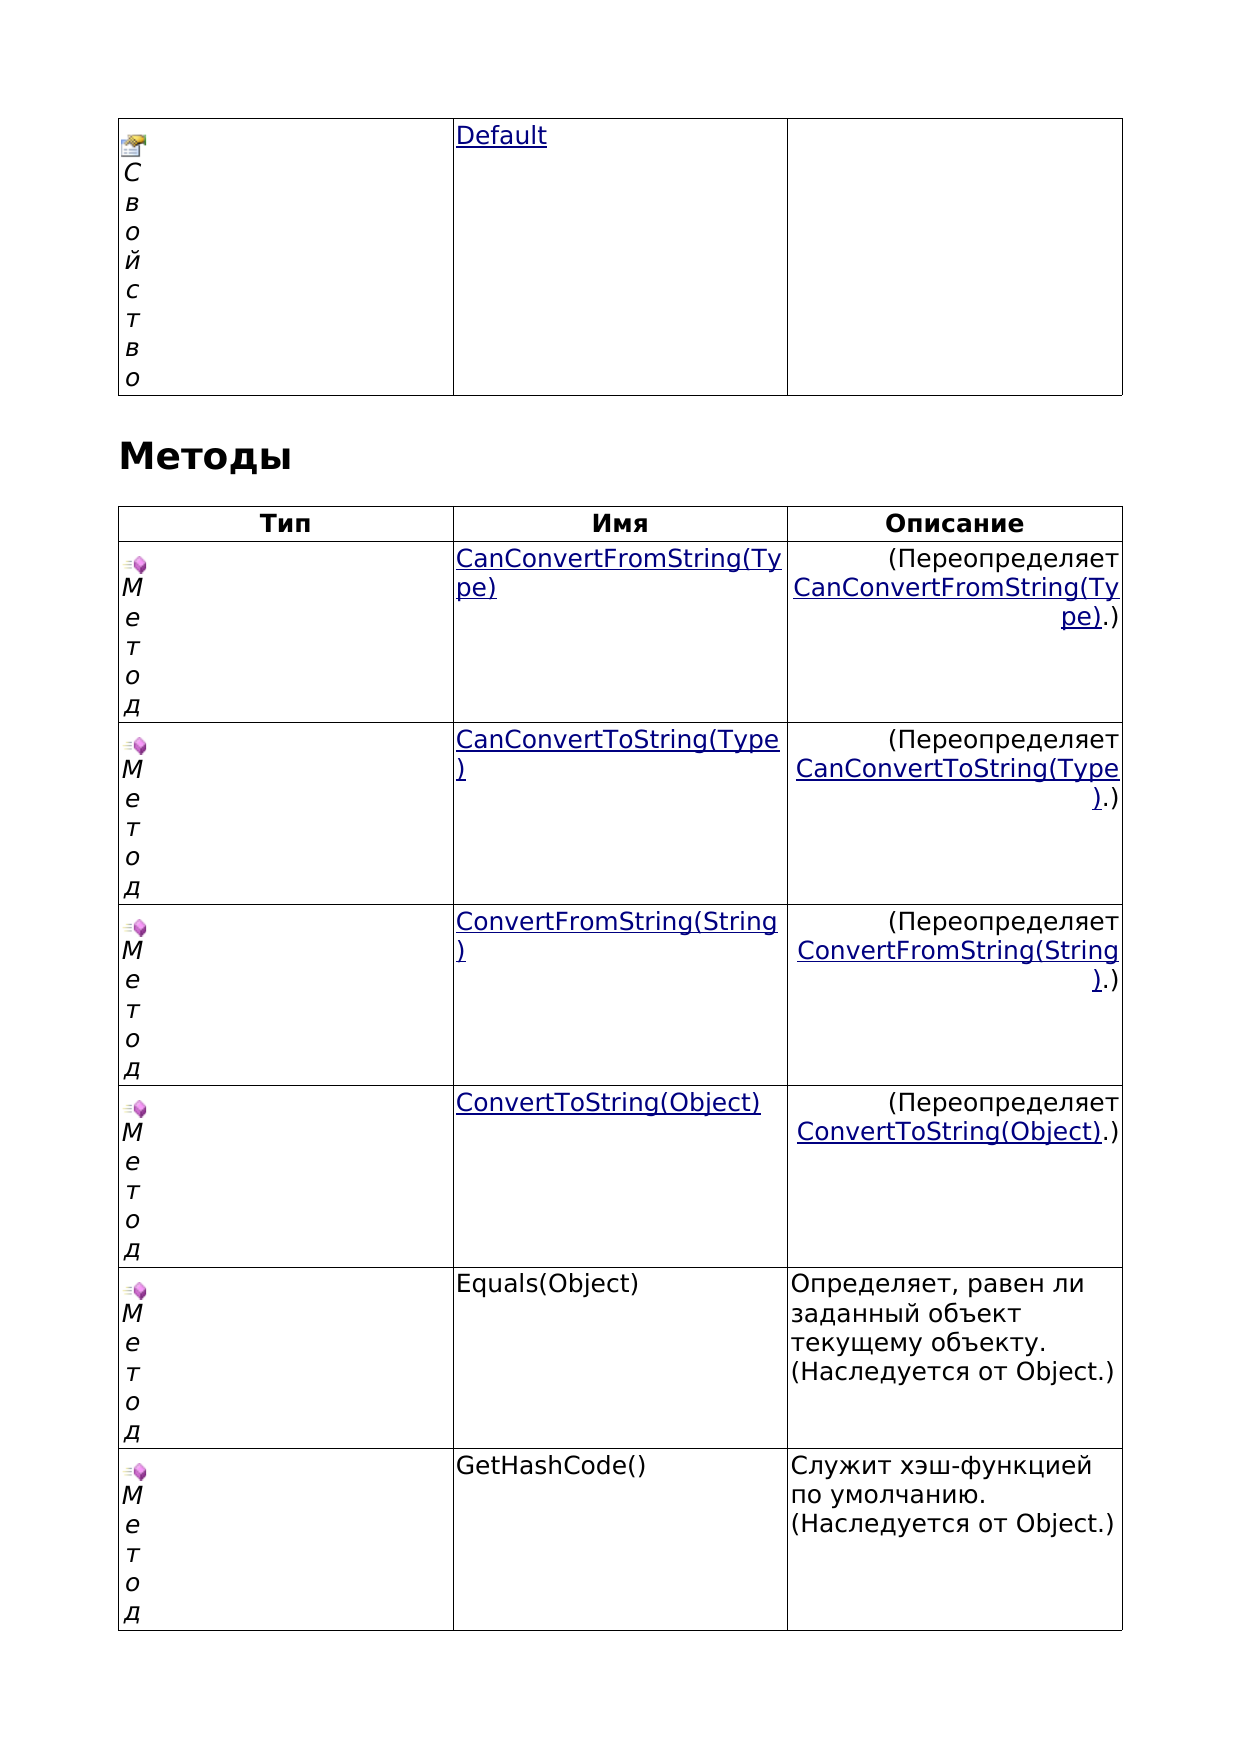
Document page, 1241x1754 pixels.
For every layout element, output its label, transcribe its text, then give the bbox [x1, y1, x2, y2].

table_cell Equals(Object) [454, 1268, 787, 1448]
picture [121, 1282, 147, 1300]
picture [121, 1463, 147, 1481]
table_cell (Переопределяет CanConvertFromString(Type).) [788, 542, 1122, 722]
table_header Тип [119, 507, 453, 541]
picture [121, 133, 147, 159]
table_cell Default [454, 119, 787, 395]
table_cell Служит хэш-функцией по умолчанию. (Наследуется от Object.) [788, 1449, 1122, 1629]
table_cell (Переопределяет ConvertToString(Object).) [788, 1086, 1122, 1267]
table_cell [119, 905, 453, 1085]
picture [121, 737, 147, 755]
table_cell (Переопределяет CanConvertToString(Type).) [788, 723, 1122, 904]
subtitle Методы [118, 435, 1122, 478]
table_cell GetHashCode() [454, 1449, 787, 1629]
table_cell [119, 1268, 453, 1448]
table_cell [119, 1449, 453, 1629]
table_cell [119, 723, 453, 904]
table_cell [788, 119, 1122, 395]
picture [121, 556, 147, 574]
table_cell CanConvertToString(Type) [454, 723, 787, 904]
table_cell (Переопределяет ConvertFromString(String).) [788, 905, 1122, 1085]
table_cell Определяет, равен ли заданный объект текущему объекту. (Наследуется от Object.) [788, 1268, 1122, 1448]
picture [121, 1100, 147, 1118]
table_cell [119, 542, 453, 722]
table_cell [119, 1086, 453, 1267]
table_cell ConvertFromString(String) [454, 905, 787, 1085]
table_cell [119, 119, 453, 395]
table_header Описание [788, 507, 1122, 541]
table_header Имя [454, 507, 787, 541]
picture [121, 919, 147, 937]
table_cell CanConvertFromString(Type) [454, 542, 787, 722]
table_cell ConvertToString(Object) [454, 1086, 787, 1267]
